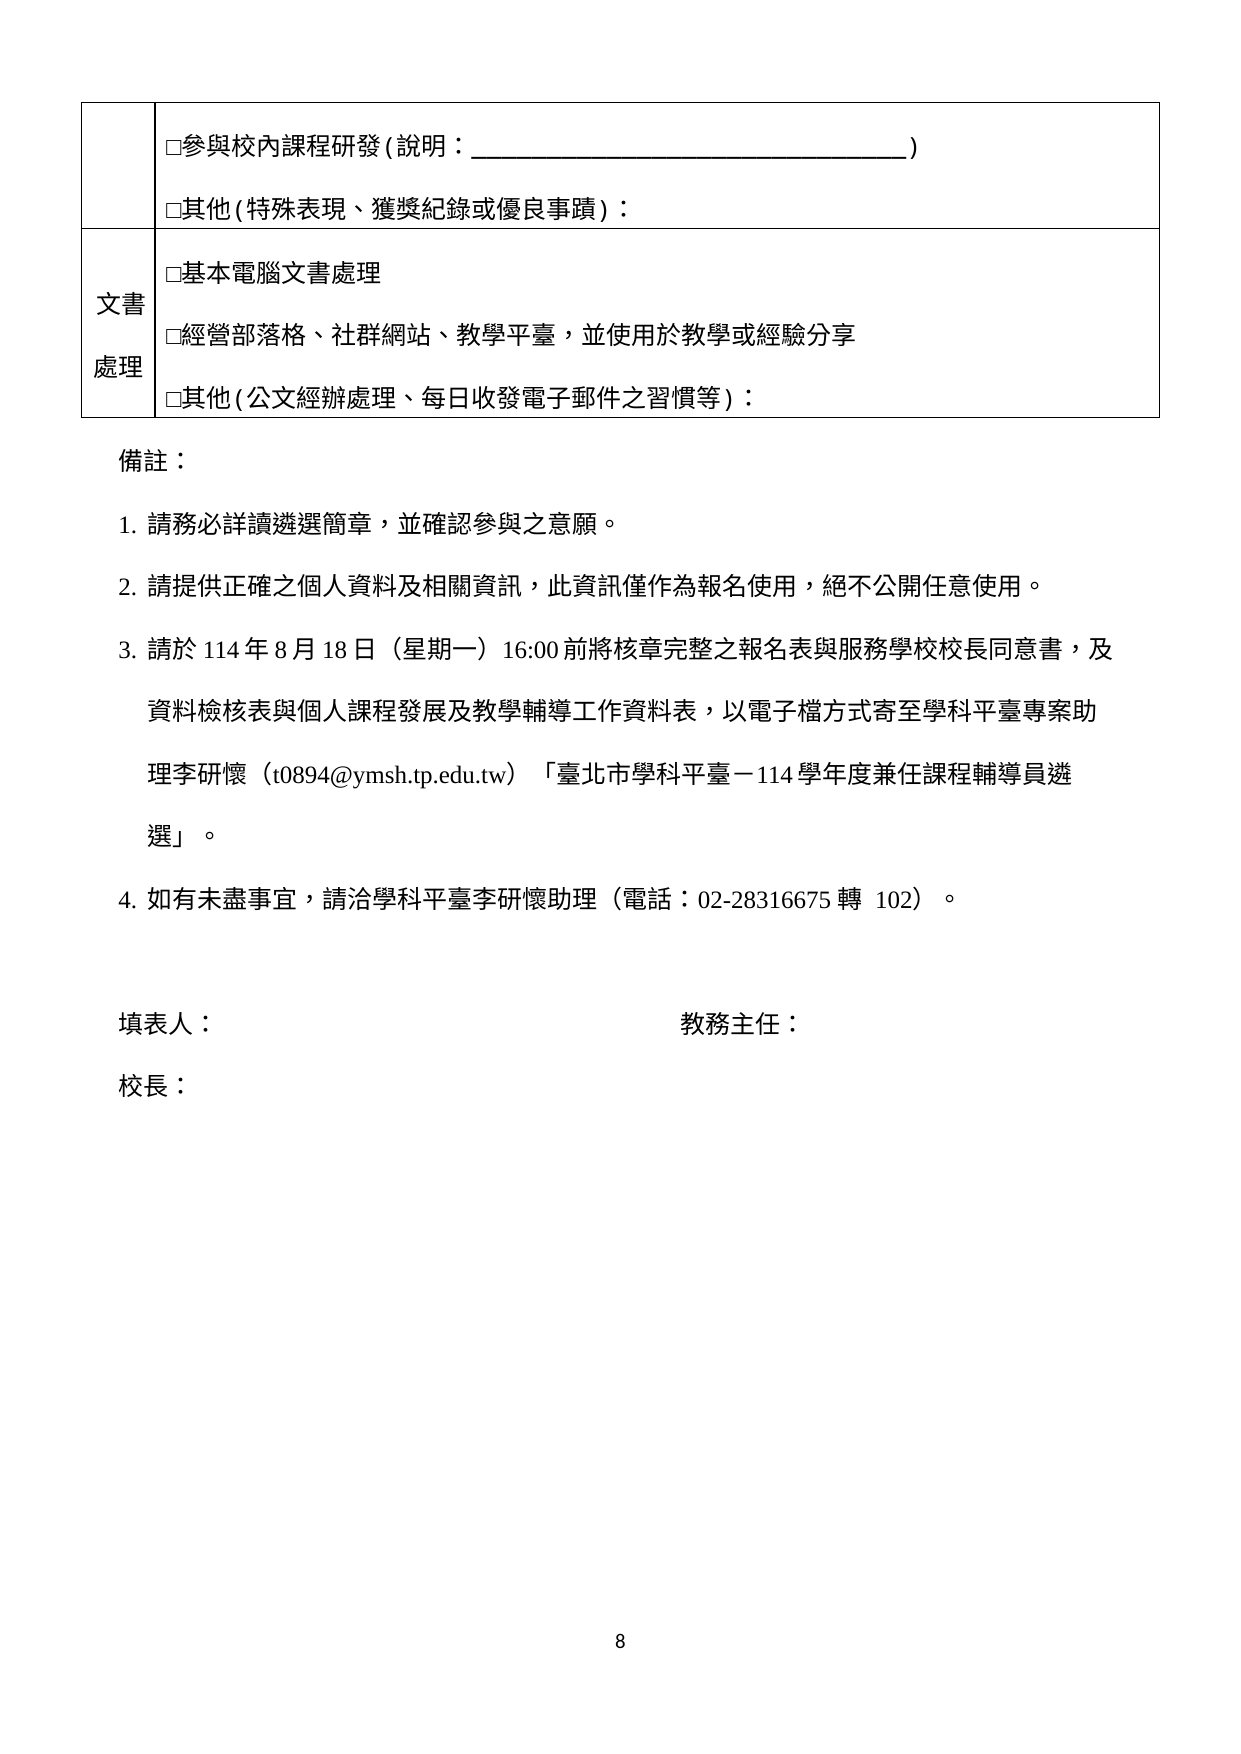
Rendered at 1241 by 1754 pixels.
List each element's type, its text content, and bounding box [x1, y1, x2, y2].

table_cell [82, 103, 154, 228]
text 填表人： 教務主任： 校長： [118, 981, 1122, 1106]
table_cell □基本電腦文書處理 □經營部落格、社群網站、教學平臺，並使用於教學或經驗分享 □其他(公文經辦處理、每日收發電子郵件之習慣等)： [156, 229, 1159, 417]
table_cell 文書處理 [82, 229, 154, 417]
text 備註： [118, 418, 1122, 481]
list 請於114年8月18日（星期一）16:00前將核章完整之報名表與服務學校校長同意書，及資料檢核表與個人課程發展及教學輔導工作資料表，以電子檔方式寄至學科平臺專案助理李研懷（t0894@ymsh.tp.edu.tw）「臺北市學科平臺－114學年度兼任課程輔導員遴選」。 [118, 606, 1122, 856]
list 請提供正確之個人資料及相關資訊，此資訊僅作為報名使用，絕不公開任意使用。 [118, 543, 1122, 606]
list 如有未盡事宜，請洽學科平臺李研懷助理（電話：02-28316675 轉 102）。 [118, 856, 1122, 918]
table_cell □參與校內課程研發(說明：_____________________________) □其他(特殊表現、獲獎紀錄或優良事蹟)： [156, 103, 1159, 228]
list 請務必詳讀遴選簡章，並確認參與之意願。 [118, 481, 1122, 543]
